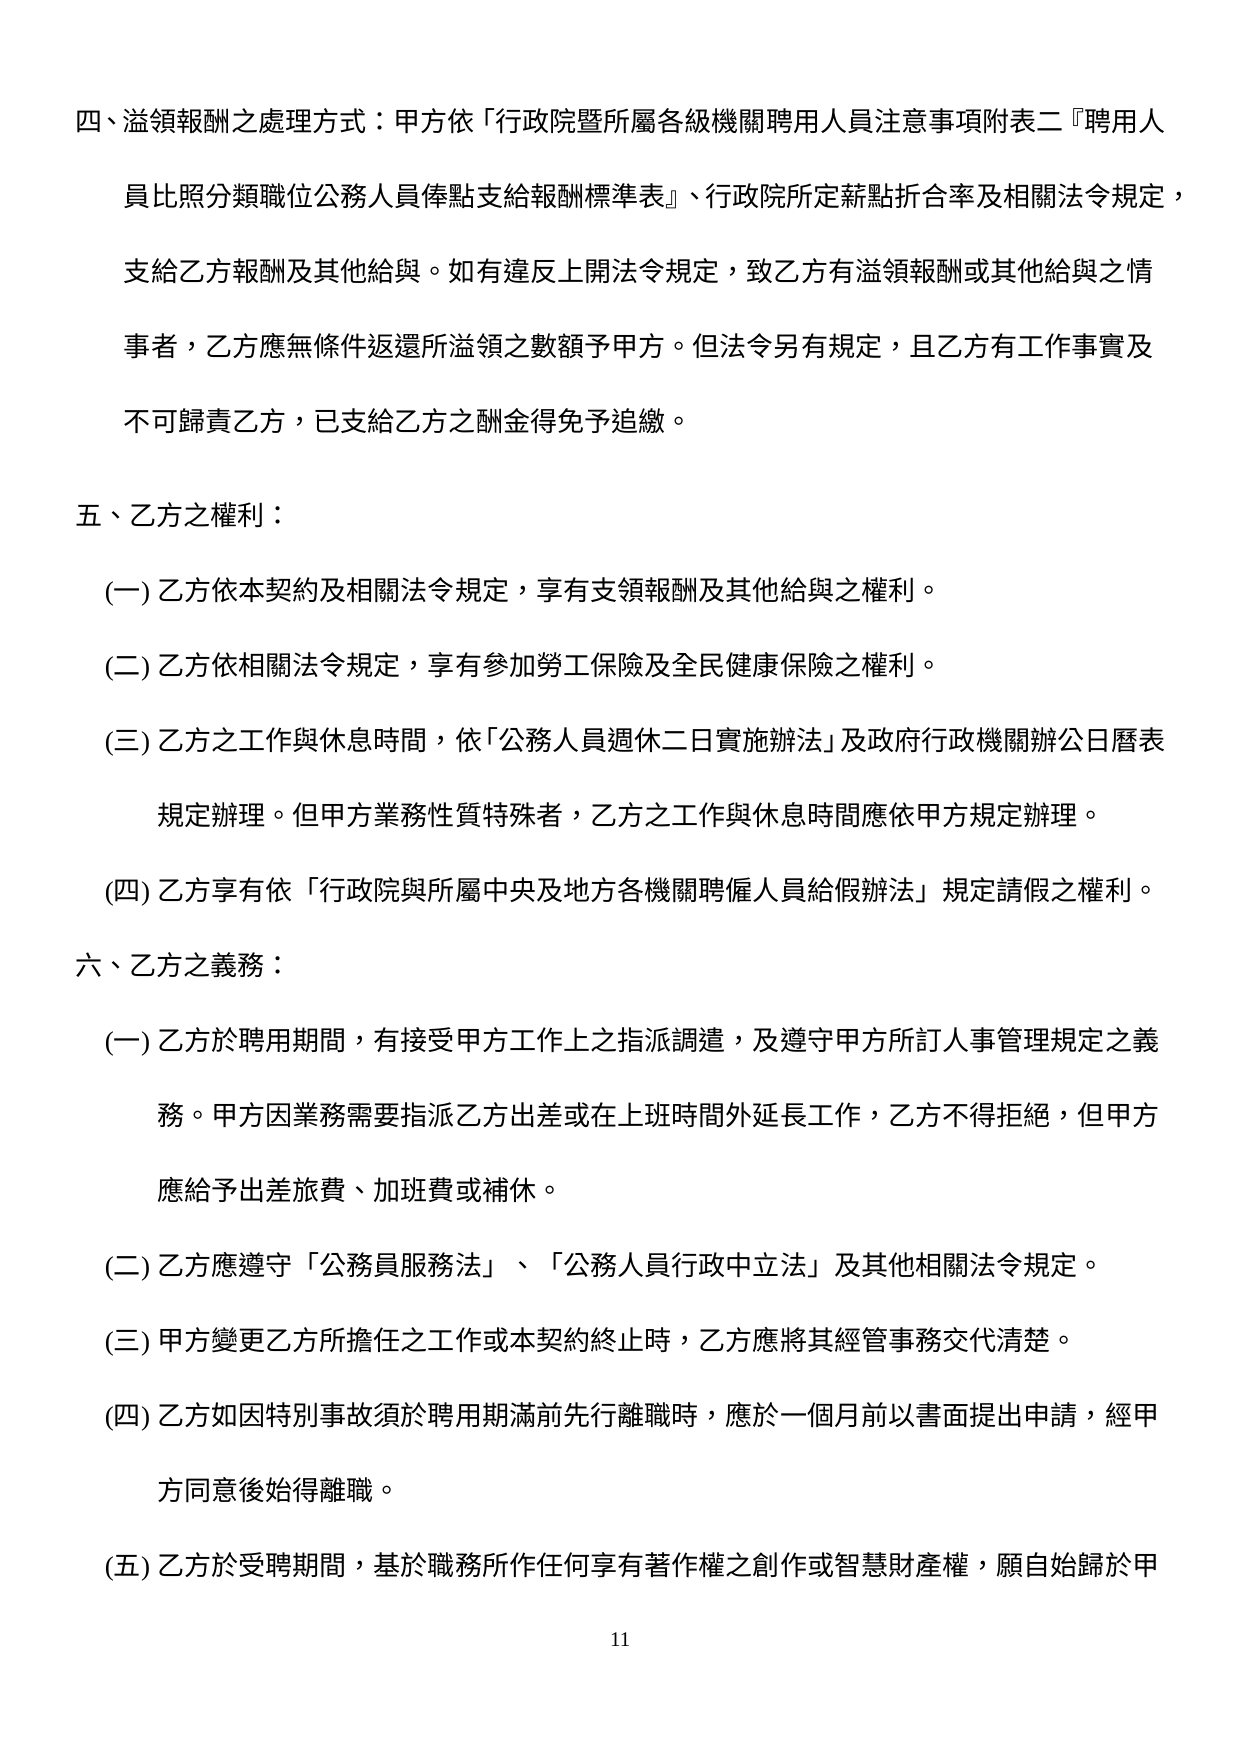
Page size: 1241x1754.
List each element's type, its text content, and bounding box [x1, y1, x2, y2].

list 甲方變更乙方所擔任之工作或本契約終止時，乙方應將其經管事務交代清楚。 [104, 1301, 1165, 1376]
list 乙方於受聘期間，基於職務所作任何享有著作權之創作或智慧財產權，願自始歸於甲方。 [104, 1526, 1165, 1601]
text 五、乙方之權利： [75, 476, 1165, 551]
text 六、乙方之義務： [75, 926, 1165, 1001]
list 乙方應遵守「公務員服務法」、「公務人員行政中立法」及其他相關法令規定。 [104, 1226, 1165, 1301]
list 乙方享有依「行政院與所屬中央及地方各機關聘僱人員給假辦法」規定請假之權利。 [104, 851, 1165, 926]
list 乙方於聘用期間，有接受甲方工作上之指派調遣，及遵守甲方所訂人事管理規定之義務。甲方因業務需要指派乙方出差或在上班時間外延長工作，乙方不得拒絕，但甲方應給予出差旅費、加班費或補休。 [104, 1001, 1165, 1226]
list 乙方依本契約及相關法令規定，享有支領報酬及其他給與之權利。 [104, 551, 1165, 626]
list 乙方依相關法令規定，享有參加勞工保險及全民健康保險之權利。 [104, 626, 1165, 701]
list 乙方如因特別事故須於聘用期滿前先行離職時，應於一個月前以書面提出申請，經甲方同意後始得離職。 [104, 1376, 1165, 1526]
list 乙方之工作與休息時間，依「公務人員週休二日實施辦法」及政府行政機關辦公日曆表規定辦理。但甲方業務性質特殊者，乙方之工作與休息時間應依甲方規定辦理。 [104, 701, 1165, 851]
text 四、溢領報酬之處理方式：甲方依「行政院暨所屬各級機關聘用人員注意事項附表二『聘用人員比照分類職位公務人員俸點支給報酬標準表』、行政院所定薪點折合率及相關法令規定，支給乙方報酬及其他給與。如有違反上開法令規定，致乙方有溢領報酬或其他給與之情事者，乙方應無條件返還所溢領之數額予甲方。但法令另有規定，且乙方有工作事實及不可歸責乙方，已支給乙方之酬金得免予追繳。 [75, 82, 1165, 457]
